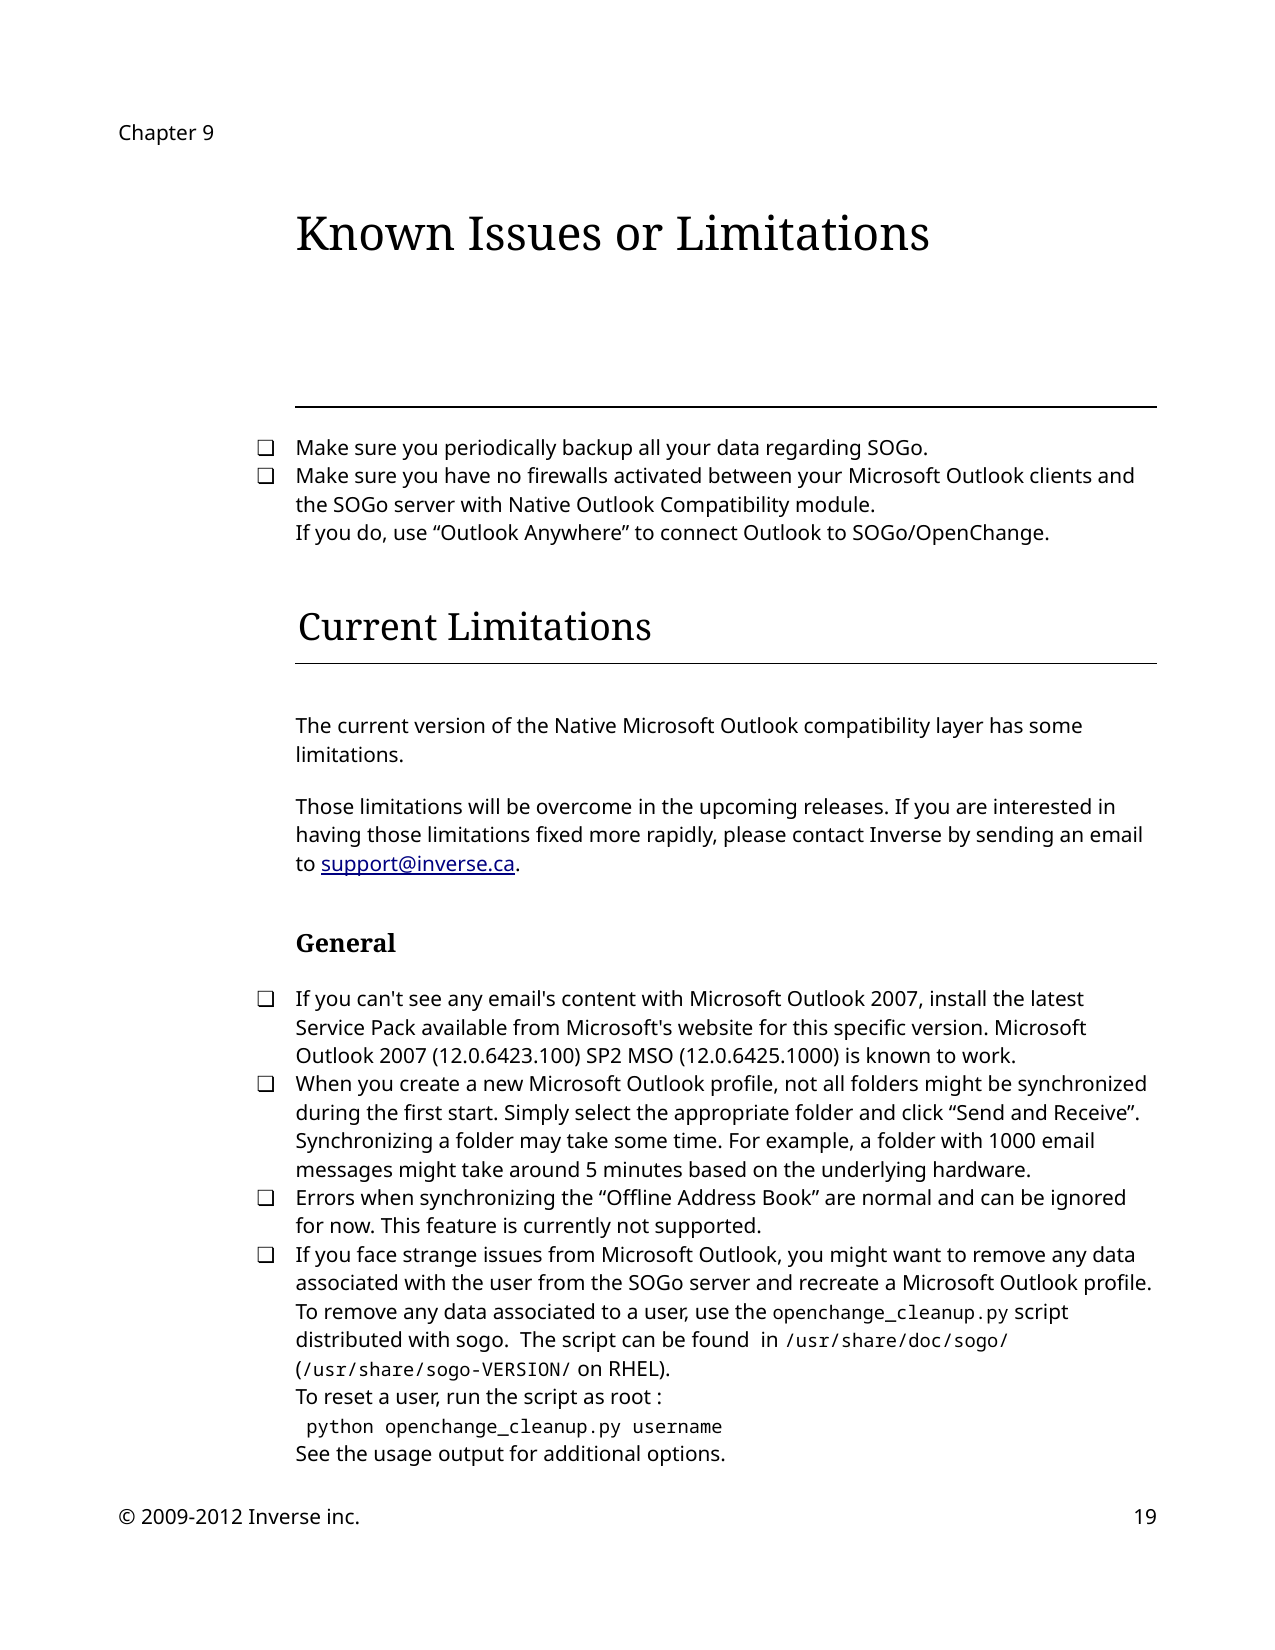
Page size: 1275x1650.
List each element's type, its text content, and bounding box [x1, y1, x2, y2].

subtitle General [295, 926, 1157, 960]
list ❏ Make sure you periodically backup all your data regarding SOGo. [256, 433, 1157, 461]
list ❏ Make sure you have no firewalls activated between your Microsoft Outlook clients and the SOGo server with Native Outlook Compatibility module. If you do, use “Outlook Anywhere” to connect Outlook to SOGo/OpenChange. [256, 461, 1157, 547]
list ❏ When you create a new Microsoft Outlook profile, not all folders might be synchronized during the first start. Simply select the appropriate folder and click “Send and Receive”. Synchronizing a folder may take some time. For example, a folder with 1000 email messages might take around 5 minutes based on the underlying hardware. [256, 1069, 1157, 1183]
subtitle Known Issues or Limitations [295, 201, 1157, 406]
list ❏ If you can't see any email's content with Microsoft Outlook 2007, install the latest Service Pack available from Microsoft's website for this specific version. Microsoft Outlook 2007 (12.0.6423.100) SP2 MSO (12.0.6425.1000) is known to work. [256, 984, 1157, 1069]
list ❏ If you face strange issues from Microsoft Outlook, you might want to remove any data associated with the user from the SOGo server and recreate a Microsoft Outlook profile. To remove any data associated to a user, use the openchange_cleanup.py script distributed with sogo. The script can be found in /usr/share/doc/sogo/ (/usr/share/sogo-VERSION/ on RHEL). To reset a user, run the script as root : python openchange_cleanup.py username See the usage output for additional options. [256, 1240, 1157, 1468]
subtitle Current Limitations [295, 600, 1157, 663]
list ❏ Errors when synchronizing the “Offline Address Book” are normal and can be ignored for now. This feature is currently not supported. [256, 1183, 1157, 1240]
text Those limitations will be overcome in the upcoming releases. If you are interested in having those limitations fixed more rapidly, please contact Inverse by sending an email to support@inverse.ca. [295, 792, 1157, 877]
text The current version of the Native Microsoft Outlook compatibility layer has some limitations. [295, 712, 1157, 768]
